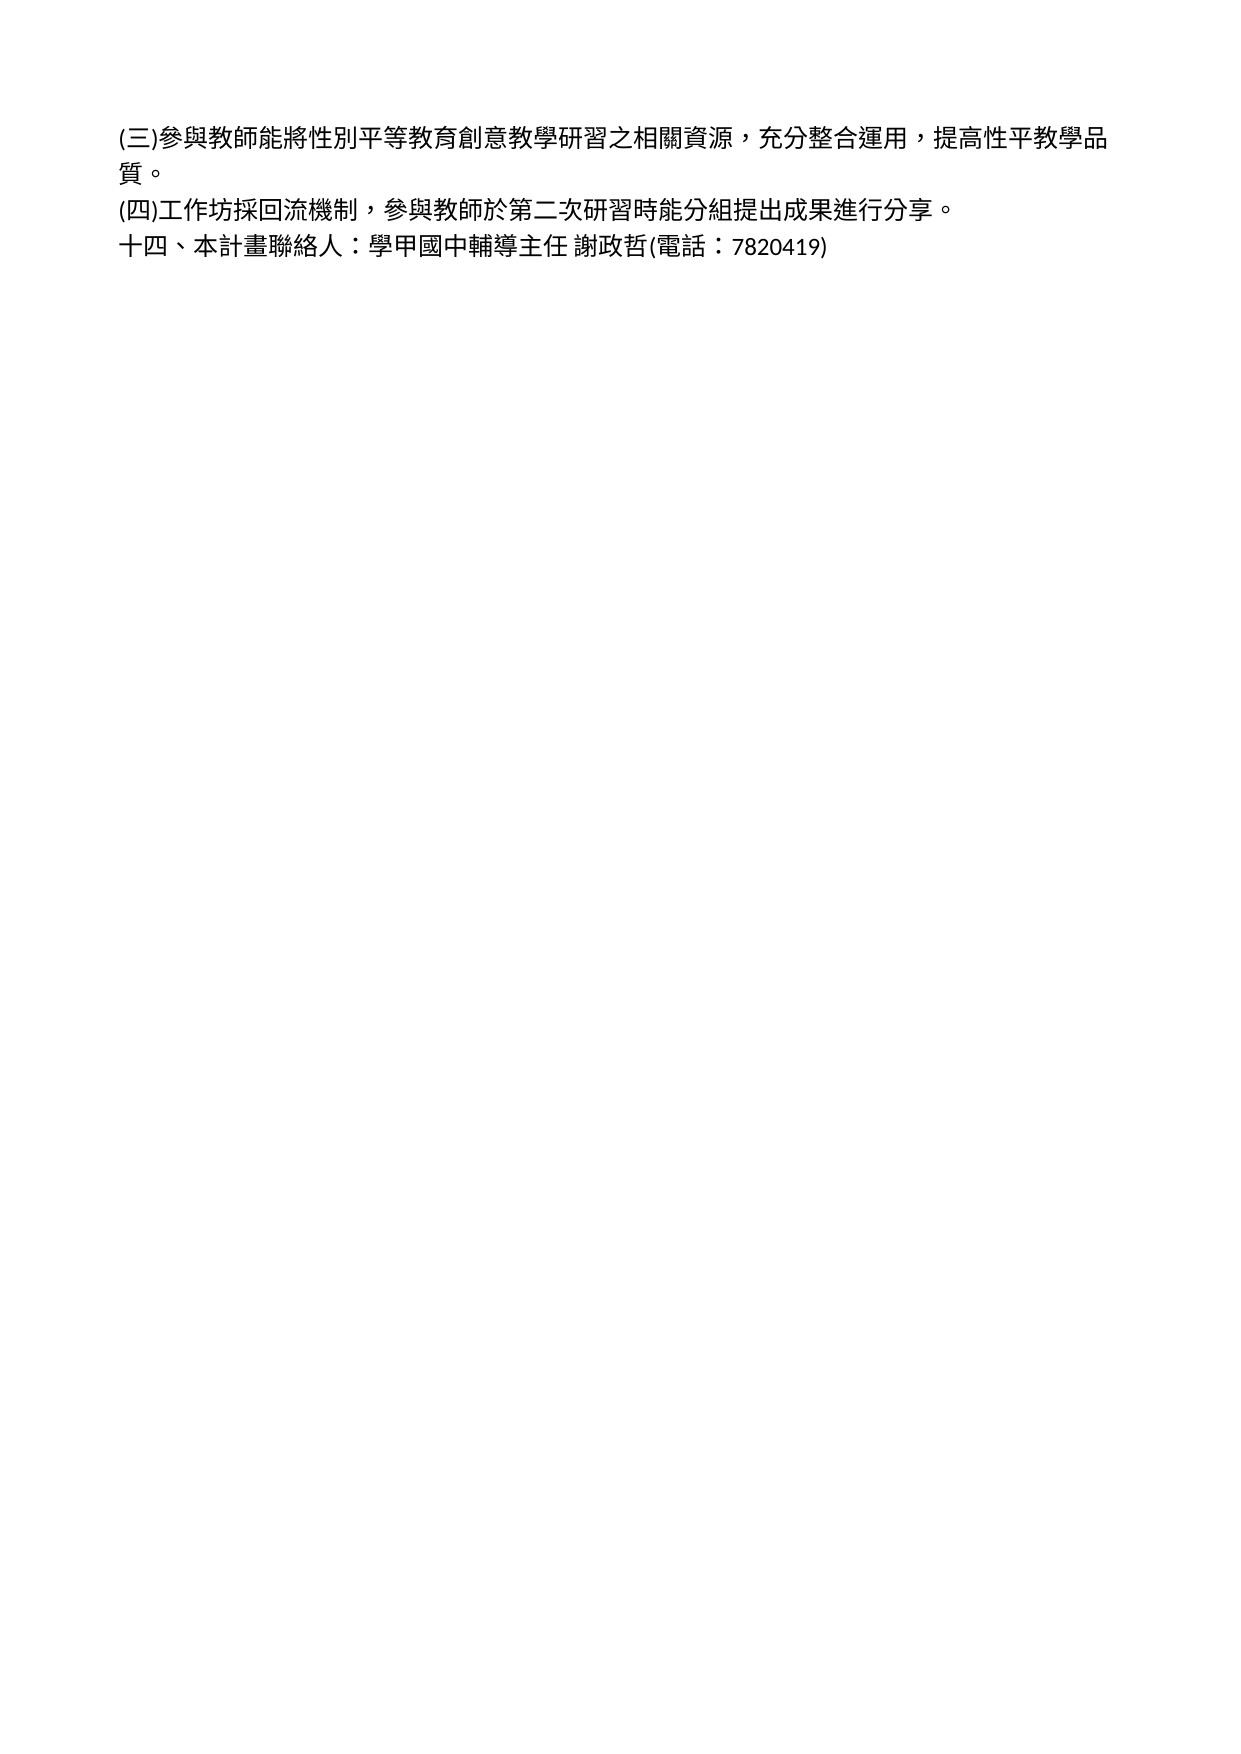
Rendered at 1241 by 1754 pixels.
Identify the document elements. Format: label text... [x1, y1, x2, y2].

text 十四、本計畫聯絡人：學甲國中輔導主任 謝政哲(電話：7820419) [118, 227, 1122, 263]
text (三)參與教師能將性別平等教育創意教學研習之相關資源，充分整合運用，提高性平教學品質。 [118, 118, 1122, 191]
text (四)工作坊採回流機制，參與教師於第二次研習時能分組提出成果進行分享。 [118, 191, 1122, 227]
